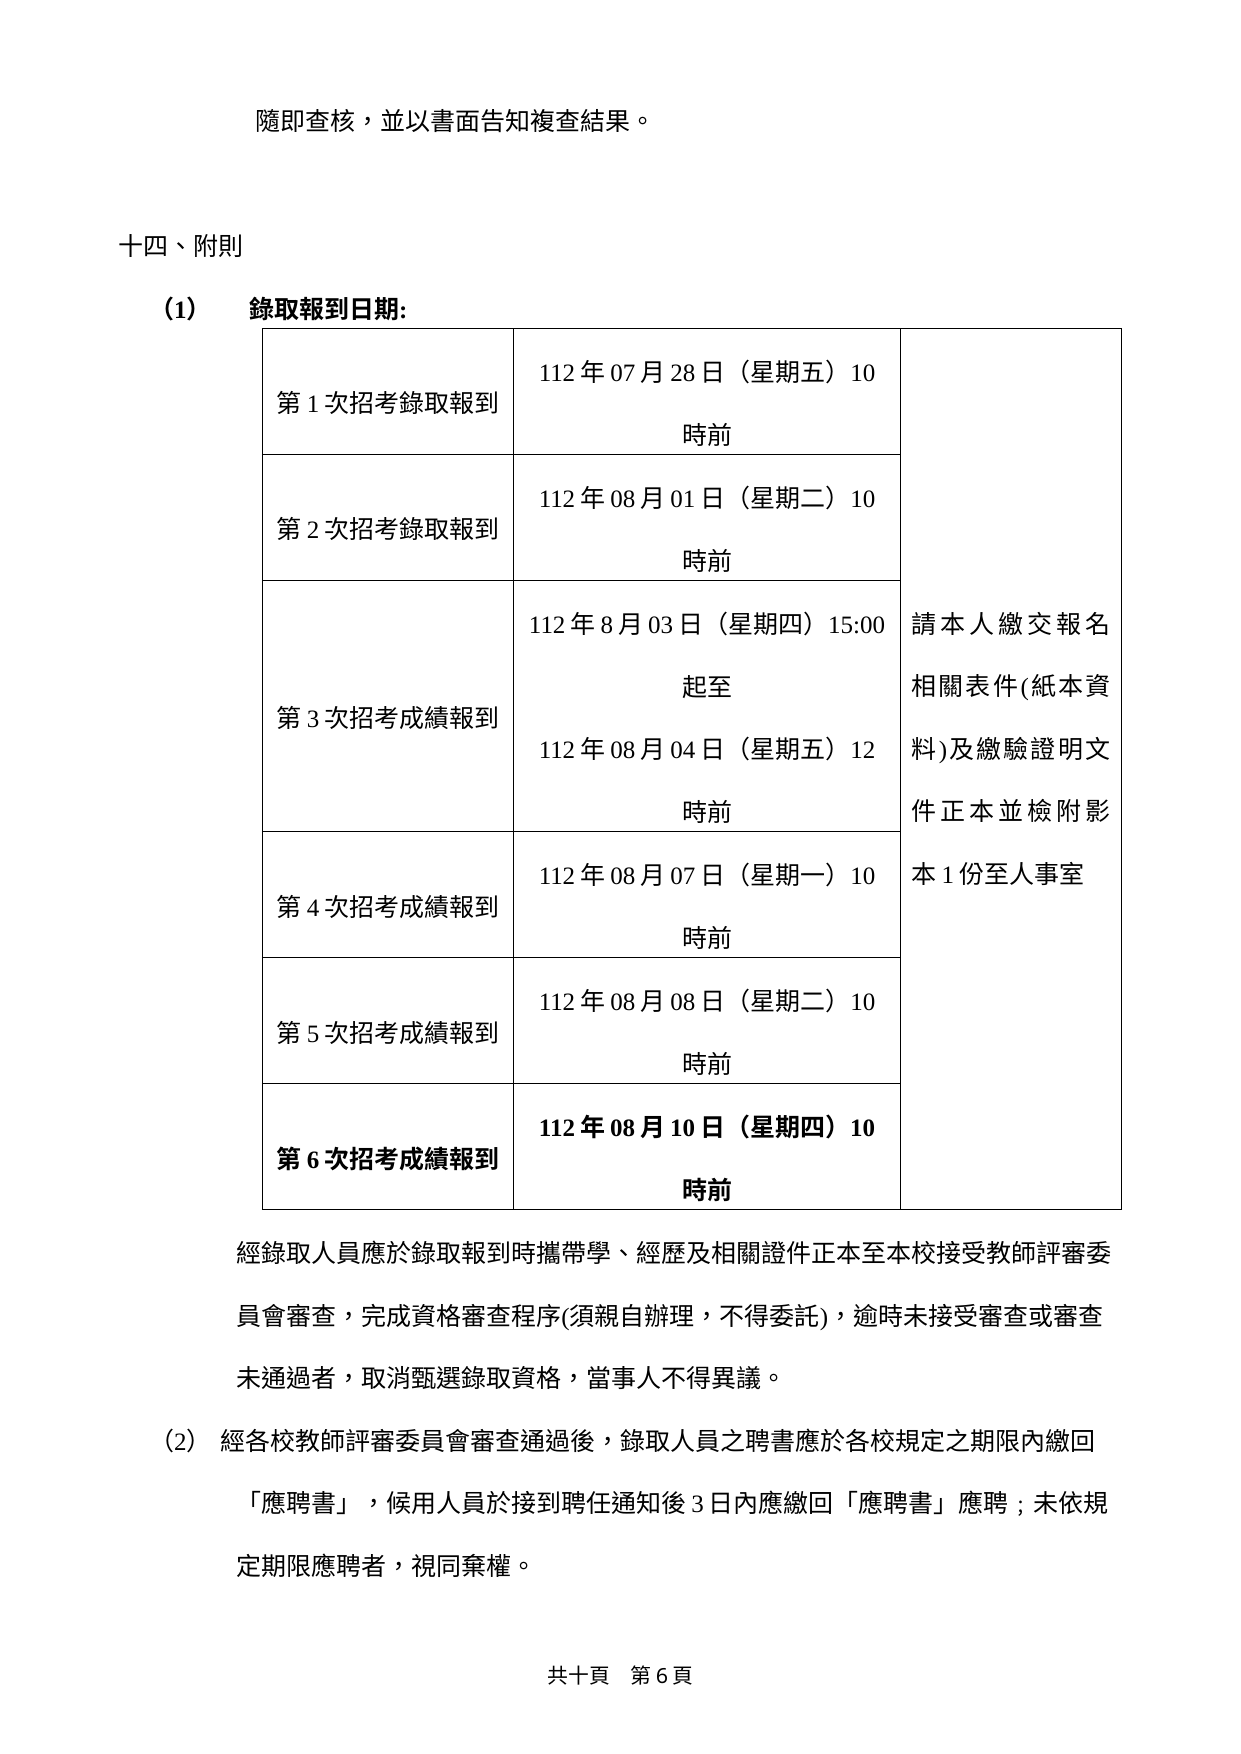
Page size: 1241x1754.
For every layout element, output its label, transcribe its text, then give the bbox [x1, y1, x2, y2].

table_cell [901, 957, 1121, 1083]
table_cell 第2次招考錄取報到 [263, 455, 513, 580]
text 十四、附則 [118, 203, 1122, 266]
table_cell 第4次招考成績報到 [263, 832, 513, 957]
table_cell 112年08月08日（星期二）10時前 [514, 958, 900, 1083]
table_header 第1次招考錄取報到 [263, 329, 513, 454]
table_cell 112年8月03日（星期四）15:00起至 112年08月04日（星期五）12時前 [514, 581, 900, 831]
table_cell 第3次招考成績報到 [263, 581, 513, 831]
table_cell 112年08月10日（星期四）10時前 [514, 1084, 900, 1209]
list 經各校教師評審委員會審查通過後，錄取人員之聘書應於各校規定之期限內繳回「應聘書」，候用人員於接到聘任通知後3日內應繳回「應聘書」應聘﹔未依規定期限應聘者，視同棄權。 [149, 1398, 1122, 1585]
list 錄取報到日期: [149, 266, 1122, 328]
table_cell [901, 1083, 1121, 1209]
table_header 112年07月28日（星期五）10時前 [514, 329, 900, 454]
table_cell 第6次招考成績報到 [263, 1084, 513, 1209]
table_cell 112年08月07日（星期一）10時前 [514, 832, 900, 957]
table_header 請本人繳交報名相關表件(紙本資料)及繳驗證明文件正本並檢附影本1份至人事室 [901, 329, 1121, 957]
table_cell 第5次招考成績報到 [263, 958, 513, 1083]
text 經錄取人員應於錄取報到時攜帶學、經歷及相關證件正本至本校接受教師評審委員會審查，完成資格審查程序(須親自辦理，不得委託)，逾時未接受審查或審查未通過者，取消甄選錄取資格，當事人不得異議。 [236, 1210, 1122, 1398]
table_cell 112年08月01日（星期二）10時前 [514, 455, 900, 580]
text 隨即查核，並以書面告知複查結果。 [256, 78, 1122, 141]
